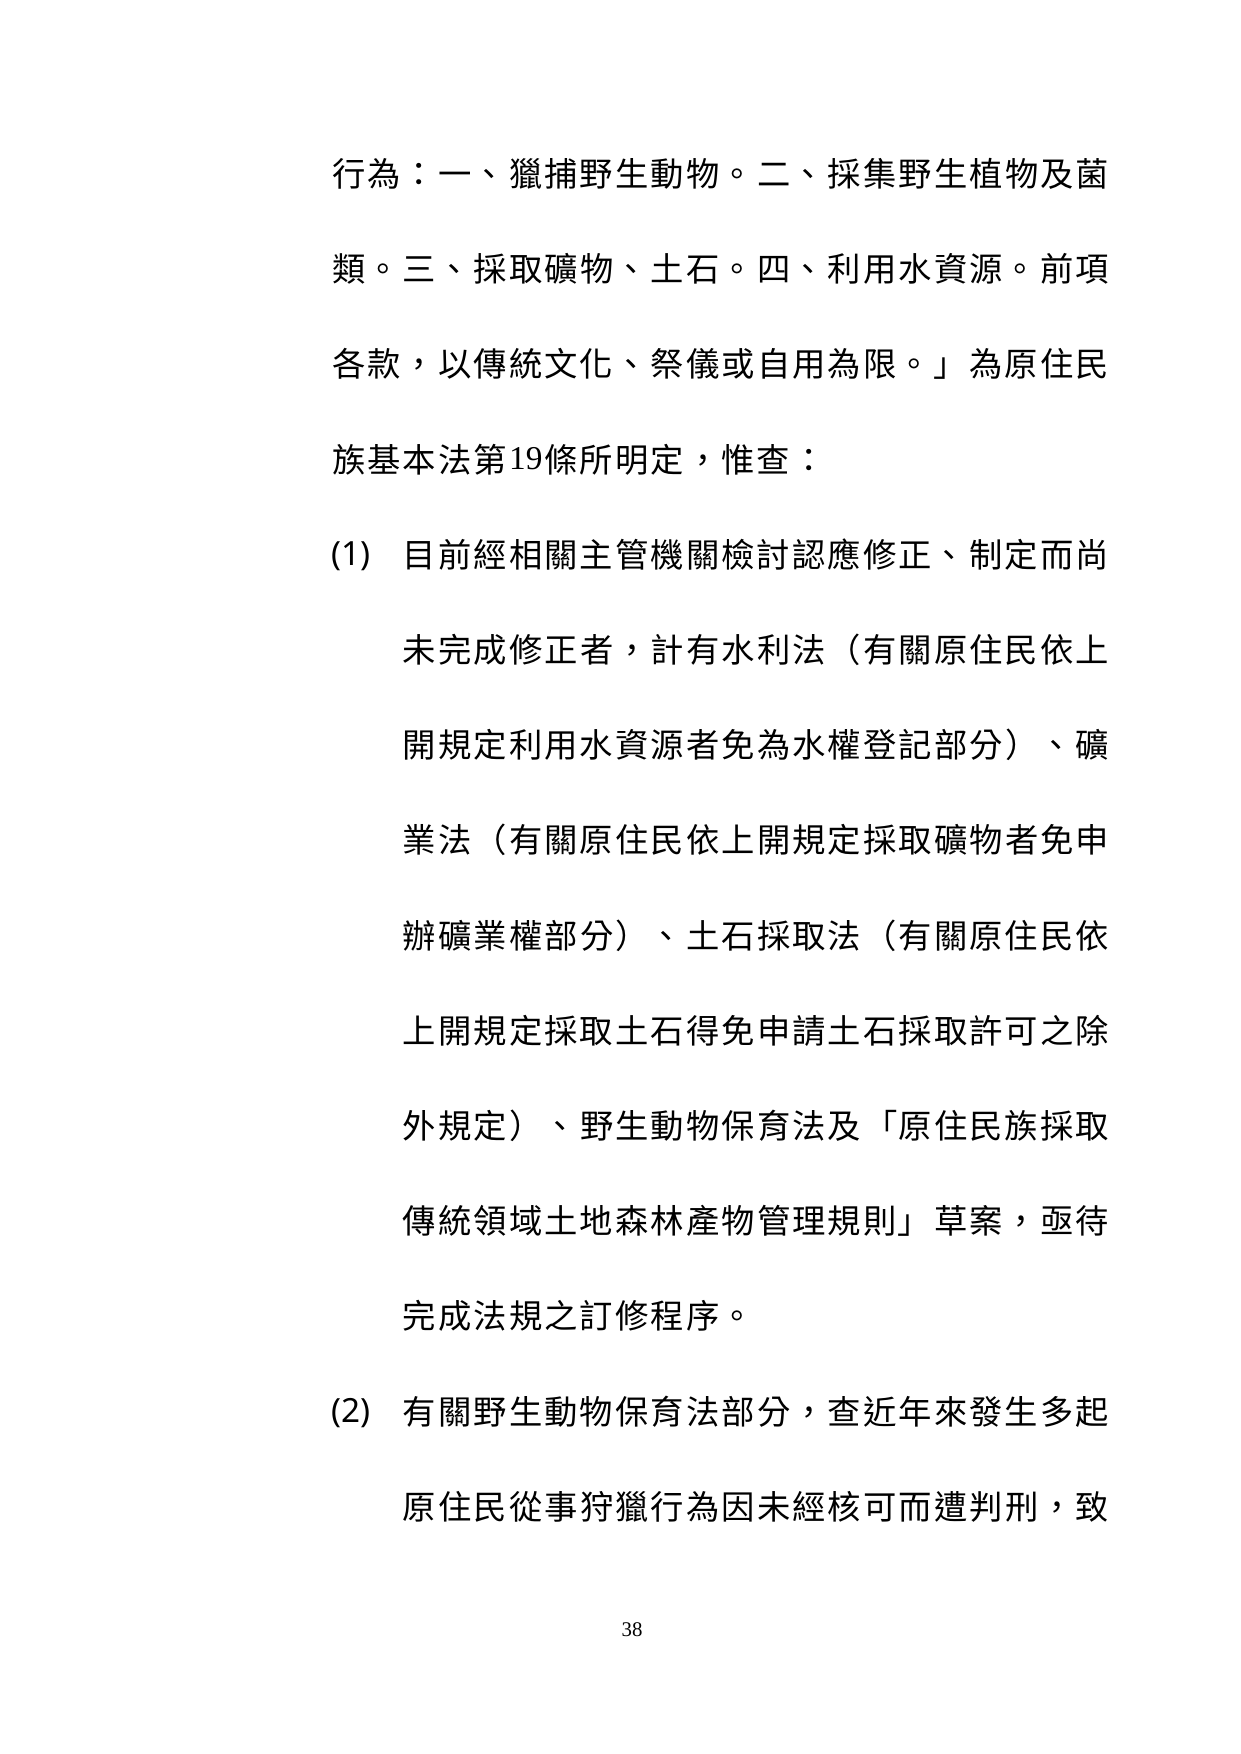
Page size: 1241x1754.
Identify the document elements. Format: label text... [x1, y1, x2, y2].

subtitle 有關野生動物保育法部分，查近年來發生多起原住民從事狩獵行為因未經核可而遭判刑，致引發爭議事件。按該法第21條之1規定：「臺灣原住民族基於其傳統文化、祭儀，而有獵捕、宰殺或利用野生動物之必要者，不受第17條第1項、第18條第1項及第19條第1項各款規定之限制。前項獵捕、宰殺或利用野生動物之行為應經主管機關核准，其申請程序、獵捕方式、獵捕動物之種類、數量、獵捕期間、區域及其他應遵循事項之辦法，由中央主管機關會同中央原住民族主管機關定之。」所稱「野生動物」，依同法第4條規定，包括「保育類（含瀕臨絕種、珍貴稀有及其他應予保育之野生動物）」及「一般類」野生動物，且農委會與原民會依該條第2項規定會銜公告「原住民族基於傳統文化及祭儀需要獵捕宰殺利用野生動物管理辦法」之附表，亦包括並區別為該二種類。惟野生動物保育法第51條之1卻僅規定未經主管機關許可而獵捕、宰殺或利用「一般類」野生動物，方處以罰鍰，然對應受法律較高程度保護之「保育類」野生動物，反無相應處罰規定，致生原住民族獵捕「保育類」野生動物涉及處罰時之適用法律紛爭，案經農委會林務局主管人員到院受詢時，業表示將修法刪除該條文「一般類」之文字，使「一般類」及「保育類」野生動物之獵捕等，同受該條之適用）。此外，參照前揭爭議事件予以檢視上開野生動物保育法21條之1第2項有關「應經主管機關核准」之規定，究其是否符合原住民族基本法第19條之精神，或該原住民族基本法第19條應予修正，俾保障原住民族權益，並斷絕紛爭，實有待檢討釐清。 [302, 1356, 1110, 1546]
subtitle 行為：一、獵捕野生動物。二、採集野生植物及菌類。三、採取礦物、土石。四、利用水資源。前項各款，以傳統文化、祭儀或自用為限。」為原住民族基本法第19條所明定，惟查： [257, 118, 1110, 499]
subtitle 目前經相關主管機關檢討認應修正、制定而尚未完成修正者，計有水利法（有關原住民依上開規定利用水資源者免為水權登記部分）、礦業法（有關原住民依上開規定採取礦物者免申辦礦業權部分）、土石採取法（有關原住民依上開規定採取土石得免申請土石採取許可之除外規定）、野生動物保育法及「原住民族採取傳統領域土地森林產物管理規則」草案，亟待完成法規之訂修程序。 [302, 499, 1110, 1356]
